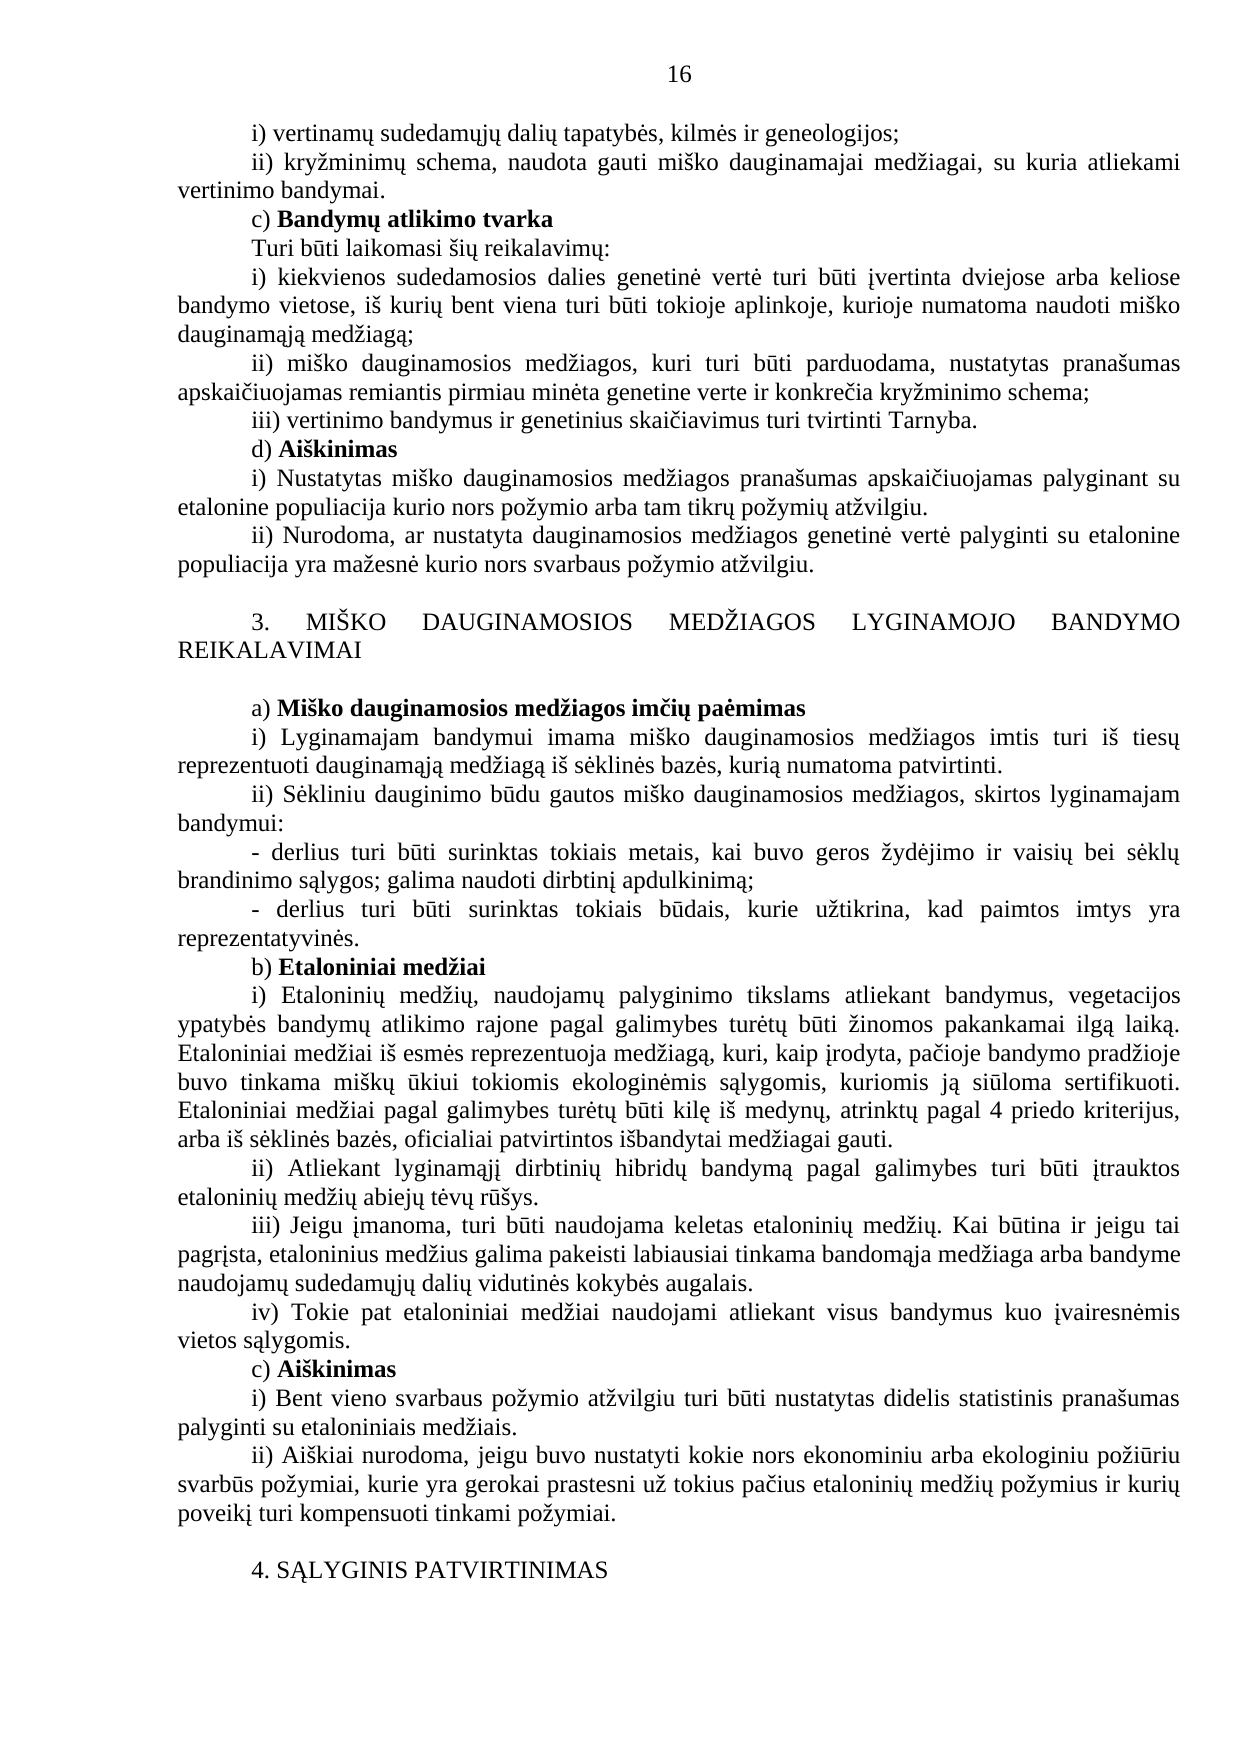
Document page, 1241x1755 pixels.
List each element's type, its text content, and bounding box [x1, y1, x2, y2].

text Turi būti laikomasi šių reikalavimų: [177, 233, 1181, 262]
text ii) Nurodoma, ar nustatyta dauginamosios medžiagos genetinė vertė palyginti su etalonine populiacija yra mažesnė kurio nors svarbaus požymio atžvilgiu. [177, 521, 1181, 578]
text c) Bandymų atlikimo tvarka [177, 204, 1181, 233]
text iii) Jeigu įmanoma, turi būti naudojama keletas etaloninių medžių. Kai būtina ir jeigu tai pagrįsta, etaloninius medžius galima pakeisti labiausiai tinkama bandomąja medžiaga arba bandyme naudojamų sudedamųjų dalių vidutinės kokybės augalais. [177, 1211, 1181, 1297]
text a) Miško dauginamosios medžiagos imčių paėmimas [177, 693, 1181, 722]
text - derlius turi būti surinktas tokiais būdais, kurie užtikrina, kad paimtos imtys yra reprezentatyvinės. [177, 894, 1181, 952]
text i) kiekvienos sudedamosios dalies genetinė vertė turi būti įvertinta dviejose arba keliose bandymo vietose, iš kurių bent viena turi būti tokioje aplinkoje, kurioje numatoma naudoti miško dauginamąją medžiagą; [177, 262, 1181, 348]
text i) vertinamų sudedamųjų dalių tapatybės, kilmės ir geneologijos; [177, 118, 1181, 147]
text d) Aiškinimas [177, 434, 1181, 463]
text c) Aiškinimas [177, 1354, 1181, 1383]
text b) Etaloniniai medžiai [177, 952, 1181, 981]
text iv) Tokie pat etaloniniai medžiai naudojami atliekant visus bandymus kuo įvairesnėmis vietos sąlygomis. [177, 1297, 1181, 1354]
text ii) miško dauginamosios medžiagos, kuri turi būti parduodama, nustatytas pranašumas apskaičiuojamas remiantis pirmiau minėta genetine verte ir konkrečia kryžminimo schema; [177, 348, 1181, 406]
text ii) Aiškiai nurodoma, jeigu buvo nustatyti kokie nors ekonominiu arba ekologiniu požiūriu svarbūs požymiai, kurie yra gerokai prastesni už tokius pačius etaloninių medžių požymius ir kurių poveikį turi kompensuoti tinkami požymiai. [177, 1441, 1181, 1527]
text iii) vertinimo bandymus ir genetinius skaičiavimus turi tvirtinti Tarnyba. [177, 406, 1181, 434]
text i) Nustatytas miško dauginamosios medžiagos pranašumas apskaičiuojamas palyginant su etalonine populiacija kurio nors požymio arba tam tikrų požymių atžvilgiu. [177, 463, 1181, 521]
text - derlius turi būti surinktas tokiais metais, kai buvo geros žydėjimo ir vaisių bei sėklų brandinimo sąlygos; galima naudoti dirbtinį apdulkinimą; [177, 837, 1181, 894]
text ii) kryžminimų schema, naudota gauti miško dauginamajai medžiagai, su kuria atliekami vertinimo bandymai. [177, 147, 1181, 204]
text i) Etaloninių medžių, naudojamų palyginimo tikslams atliekant bandymus, vegetacijos ypatybės bandymų atlikimo rajone pagal galimybes turėtų būti žinomos pakankamai ilgą laiką. Etaloniniai medžiai iš esmės reprezentuoja medžiagą, kuri, kaip įrodyta, pačioje bandymo pradžioje buvo tinkama miškų ūkiui tokiomis ekologinėmis sąlygomis, kuriomis ją siūloma sertifikuoti. Etaloniniai medžiai pagal galimybes turėtų būti kilę iš medynų, atrinktų pagal 4 priedo kriterijus, arba iš sėklinės bazės, oficialiai patvirtintos išbandytai medžiagai gauti. [177, 981, 1181, 1153]
text i) Lyginamajam bandymui imama miško dauginamosios medžiagos imtis turi iš tiesų reprezentuoti dauginamąją medžiagą iš sėklinės bazės, kurią numatoma patvirtinti. [177, 722, 1181, 779]
text i) Bent vieno svarbaus požymio atžvilgiu turi būti nustatytas didelis statistinis pranašumas palyginti su etaloniniais medžiais. [177, 1383, 1181, 1441]
text ii) Sėkliniu dauginimo būdu gautos miško dauginamosios medžiagos, skirtos lyginamajam bandymui: [177, 779, 1181, 837]
text ii) Atliekant lyginamąjį dirbtinių hibridų bandymą pagal galimybes turi būti įtrauktos etaloninių medžių abiejų tėvų rūšys. [177, 1153, 1181, 1211]
text 4. SĄLYGINIS PATVIRTINIMAS [177, 1556, 1181, 1584]
text 3. MIŠKO DAUGINAMOSIOS MEDŽIAGOS LYGINAMOJO BANDYMO REIKALAVIMAI [177, 607, 1181, 664]
